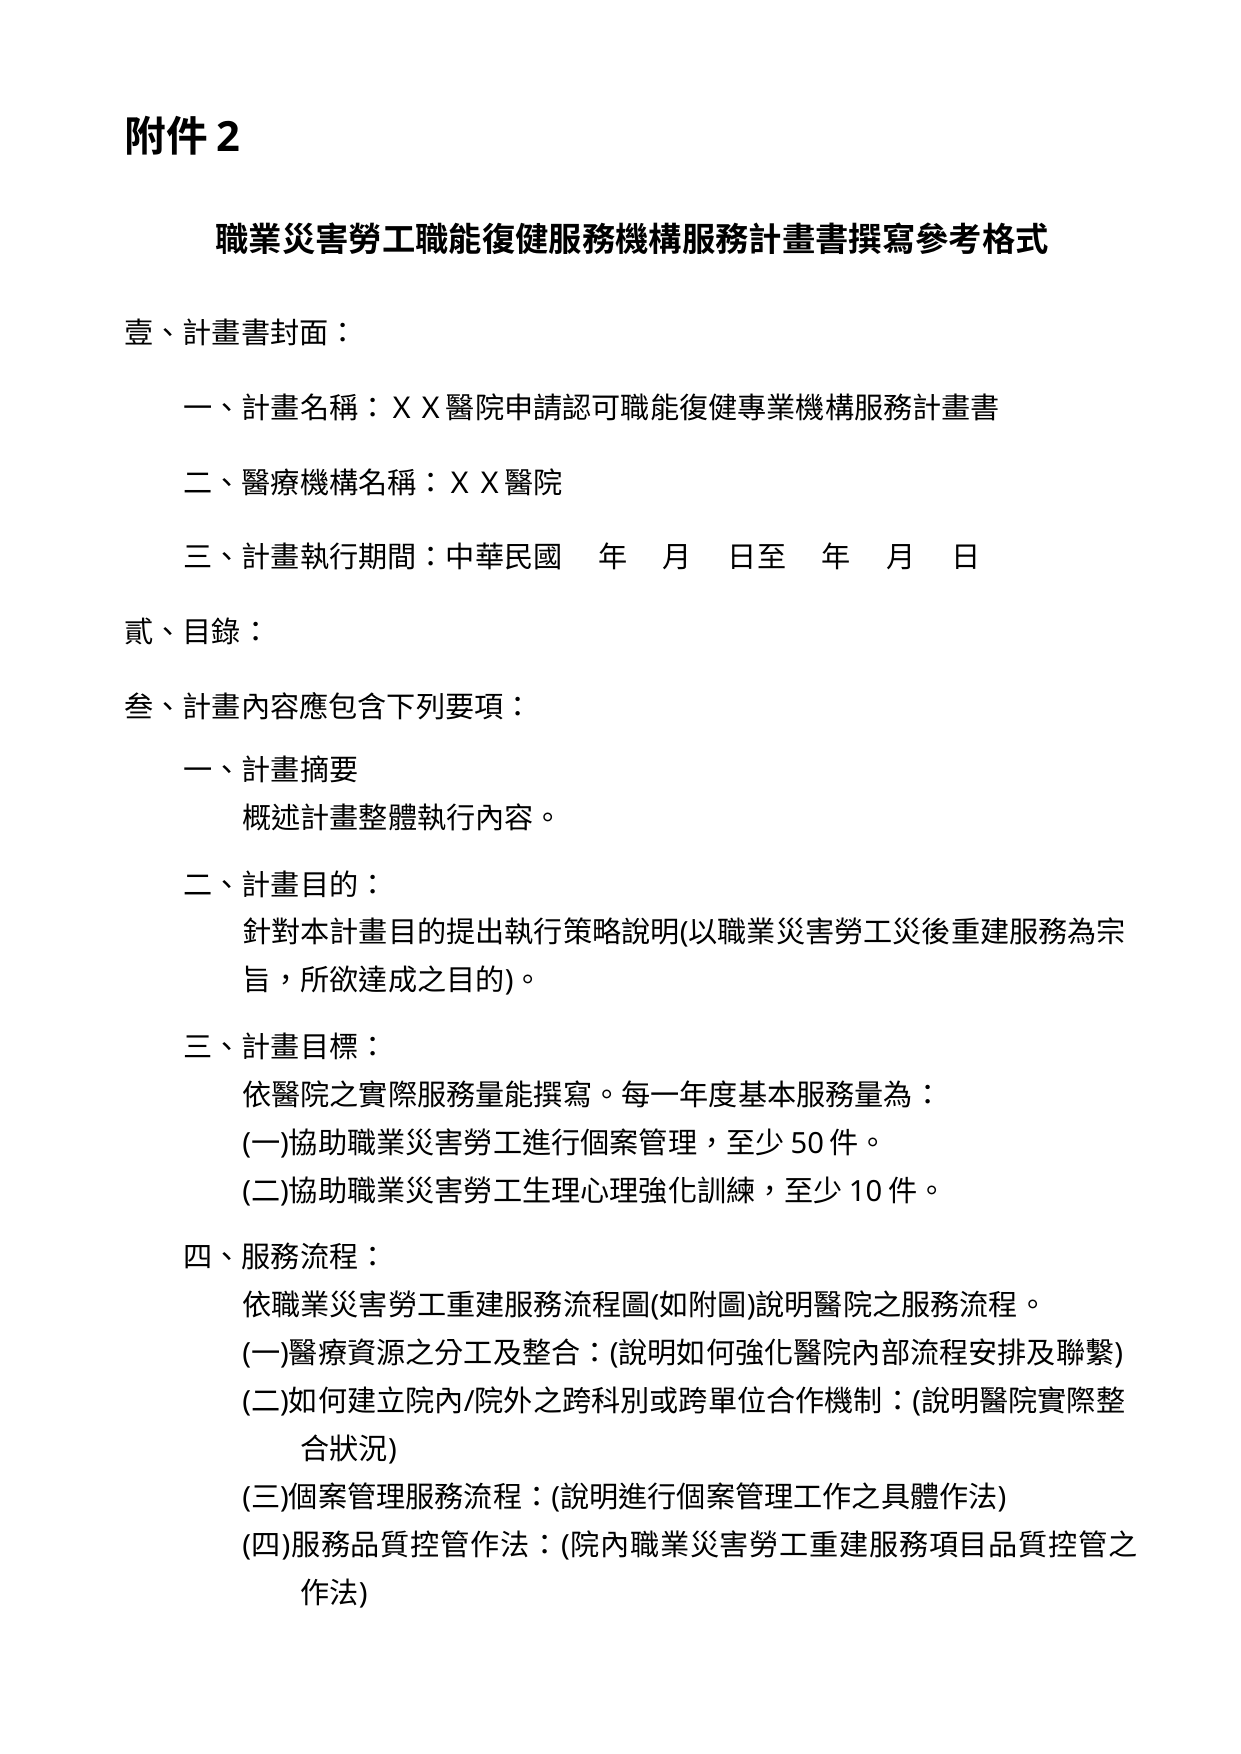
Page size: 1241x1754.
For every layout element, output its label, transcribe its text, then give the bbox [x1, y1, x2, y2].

text 三、計畫執行期間：中華民國 年 月 日至 年 月 日 [183, 534, 1140, 576]
text 依醫院之實際服務量能撰寫。每一年度基本服務量為： [242, 1067, 1140, 1115]
text 二、計畫目的： [183, 857, 1140, 904]
text (一)醫療資源之分工及整合：(說明如何強化醫院內部流程安排及聯繫) [242, 1325, 1140, 1373]
text 一、計畫名稱：ＸＸ醫院申請認可職能復健專業機構服務計畫書 [183, 384, 1140, 427]
text 職業災害勞工職能復健服務機構服務計畫書撰寫參考格式 [124, 213, 1140, 261]
text (一)協助職業災害勞工進行個案管理，至少50件。 [242, 1115, 1140, 1163]
text 針對本計畫目的提出執行策略說明(以職業災害勞工災後重建服務為宗旨，所欲達成之目的)。 [242, 904, 1140, 1000]
text 附件2 [124, 103, 1140, 164]
text 二、醫療機構名稱：ＸＸ醫院 [183, 459, 1140, 501]
text 三、計畫目標： [183, 1019, 1140, 1067]
text (三)個案管理服務流程：(說明進行個案管理工作之具體作法) [242, 1469, 1140, 1517]
text 貳、目錄： [124, 609, 1140, 651]
text 概述計畫整體執行內容。 [242, 790, 1140, 838]
text (二)如何建立院內/院外之跨科別或跨單位合作機制：(說明醫院實際整合狀況) [242, 1373, 1140, 1469]
text (四)服務品質控管作法：(院內職業災害勞工重建服務項目品質控管之作法) [242, 1517, 1140, 1613]
text 一、計畫摘要 [183, 742, 1140, 790]
text 四、服務流程： [183, 1229, 1140, 1277]
text 叁、計畫內容應包含下列要項： [124, 683, 1140, 726]
text (二)協助職業災害勞工生理心理強化訓練，至少10件。 [242, 1163, 1140, 1211]
text 依職業災害勞工重建服務流程圖(如附圖)說明醫院之服務流程。 [242, 1277, 1140, 1325]
text 壹、計畫書封面： [124, 309, 1140, 352]
